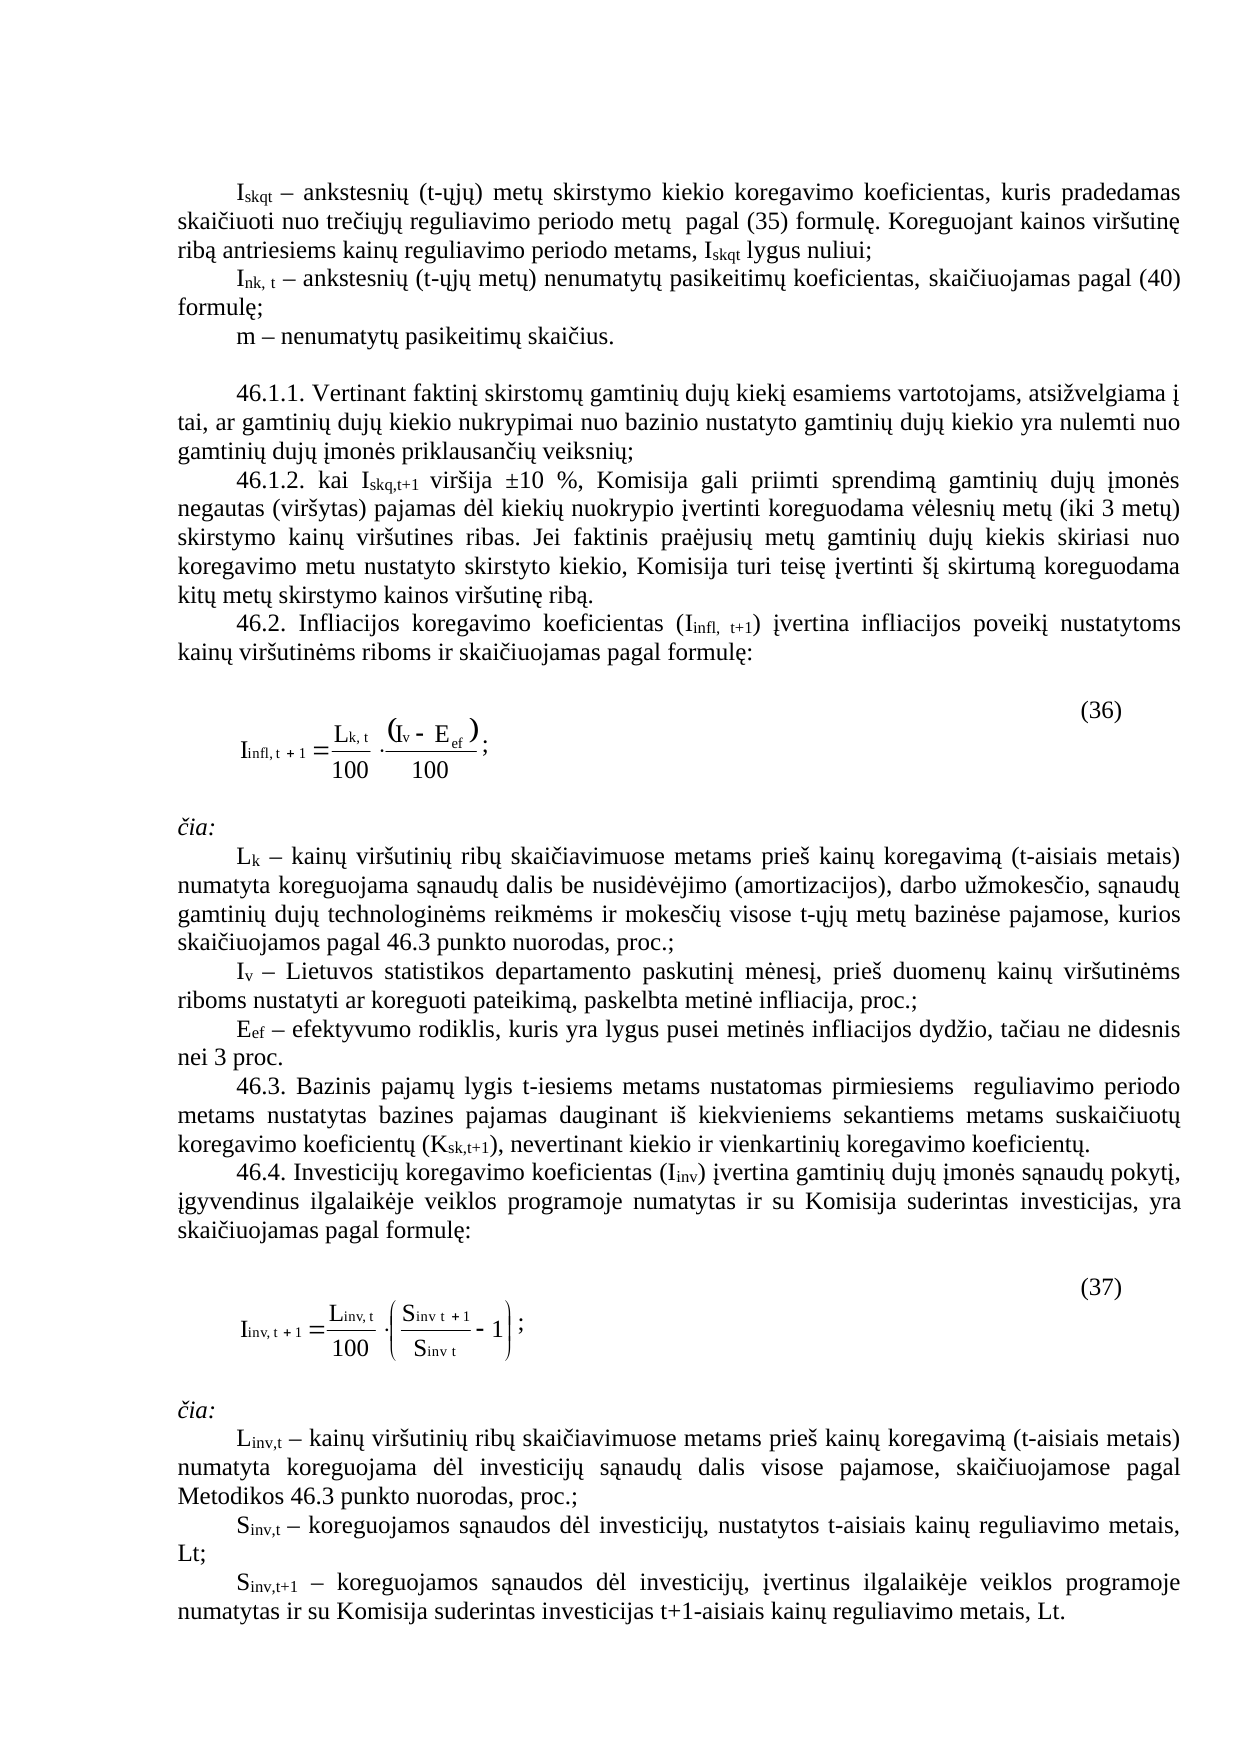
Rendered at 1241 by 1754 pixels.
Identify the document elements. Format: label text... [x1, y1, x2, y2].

text (formulė); (37) [177, 1272, 1181, 1366]
text 46.1.1. Vertinant faktinį skirstomų gamtinių dujų kiekį esamiems vartotojams, atsižvelgiama į tai, ar gamtinių dujų kiekio nukrypimai nuo bazinio nustatyto gamtinių dujų kiekio yra nulemti nuo gamtinių dujų įmonės priklausančių veiksnių; [177, 378, 1181, 465]
text Sinv,t+1 – koreguojamos sąnaudos dėl investicijų, įvertinus ilgalaikėje veiklos programoje numatytas ir su Komisija suderintas investicijas t+1-aisiais kainų reguliavimo metais, Lt. [177, 1567, 1181, 1625]
text 46.2. Infliacijos koregavimo koeficientas (Iinfl, t+1) įvertina infliacijos poveikį nustatytoms kainų viršutinėms riboms ir skaičiuojamas pagal formulę: [177, 608, 1181, 666]
text 46.1.2. kai Iskq,t+1 viršija ±10 %, Komisija gali priimti sprendimą gamtinių dujų įmonės negautas (viršytas) pajamas dėl kiekių nuokrypio įvertinti koreguodama vėlesnių metų (iki 3 metų) skirstymo kainų viršutines ribas. Jei faktinis praėjusių metų gamtinių dujų kiekis skiriasi nuo koregavimo metu nustatyto skirstyto kiekio, Komisija turi teisę įvertinti šį skirtumą koreguodama kitų metų skirstymo kainos viršutinę ribą. [177, 465, 1181, 608]
text Eef – efektyvumo rodiklis, kuris yra lygus pusei metinės infliacijos dydžio, tačiau ne didesnis nei 3 proc. [177, 1014, 1181, 1071]
text 46.4. Investicijų koregavimo koeficientas (Iinv) įvertina gamtinių dujų įmonės sąnaudų pokytį, įgyvendinus ilgalaikėje veiklos programoje numatytas ir su Komisija suderintas investicijas, yra skaičiuojamas pagal formulę: [177, 1157, 1181, 1244]
text Linv,t – kainų viršutinių ribų skaičiavimuose metams prieš kainų koregavimą (t-aisiais metais) numatyta koreguojama dėl investicijų sąnaudų dalis visose pajamose, skaičiuojamose pagal Metodikos 46.3 punkto nuorodas, proc.; [177, 1423, 1181, 1510]
text Lk – kainų viršutinių ribų skaičiavimuose metams prieš kainų koregavimą (t-aisiais metais) numatyta koreguojama sąnaudų dalis be nusidėvėjimo (amortizacijos), darbo užmokesčio, sąnaudų gamtinių dujų technologinėms reikmėms ir mokesčių visose t-ųjų metų bazinėse pajamose, kurios skaičiuojamos pagal 46.3 punkto nuorodas, proc.; [177, 841, 1181, 956]
text m – nenumatytų pasikeitimų skaičius. [177, 321, 1181, 350]
text 46.3. Bazinis pajamų lygis t-iesiems metams nustatomas pirmiesiems reguliavimo periodo metams nustatytas bazines pajamas dauginant iš kiekvieniems sekantiems metams suskaičiuotų koregavimo koeficientų (Ksk,t+1), nevertinant kiekio ir vienkartinių koregavimo koeficientų. [177, 1071, 1181, 1157]
text (formulė); (36) [177, 695, 1181, 784]
text čia: [177, 1395, 1181, 1423]
text Ink, t – ankstesnių (t-ųjų metų) nenumatytų pasikeitimų koeficientas, skaičiuojamas pagal (40) formulę; [177, 263, 1181, 321]
text Sinv,t – koreguojamos sąnaudos dėl investicijų, nustatytos t-aisiais kainų reguliavimo metais, Lt; [177, 1510, 1181, 1567]
text Iskqt – ankstesnių (t-ųjų) metų skirstymo kiekio koregavimo koeficientas, kuris pradedamas skaičiuoti nuo trečiųjų reguliavimo periodo metų pagal (35) formulę. Koreguojant kainos viršutinę ribą antriesiems kainų reguliavimo periodo metams, Iskqt lygus nuliui; [177, 177, 1181, 263]
text Iv – Lietuvos statistikos departamento paskutinį mėnesį, prieš duomenų kainų viršutinėms riboms nustatyti ar koreguoti pateikimą, paskelbta metinė infliacija, proc.; [177, 956, 1181, 1014]
text čia: [177, 812, 1181, 841]
